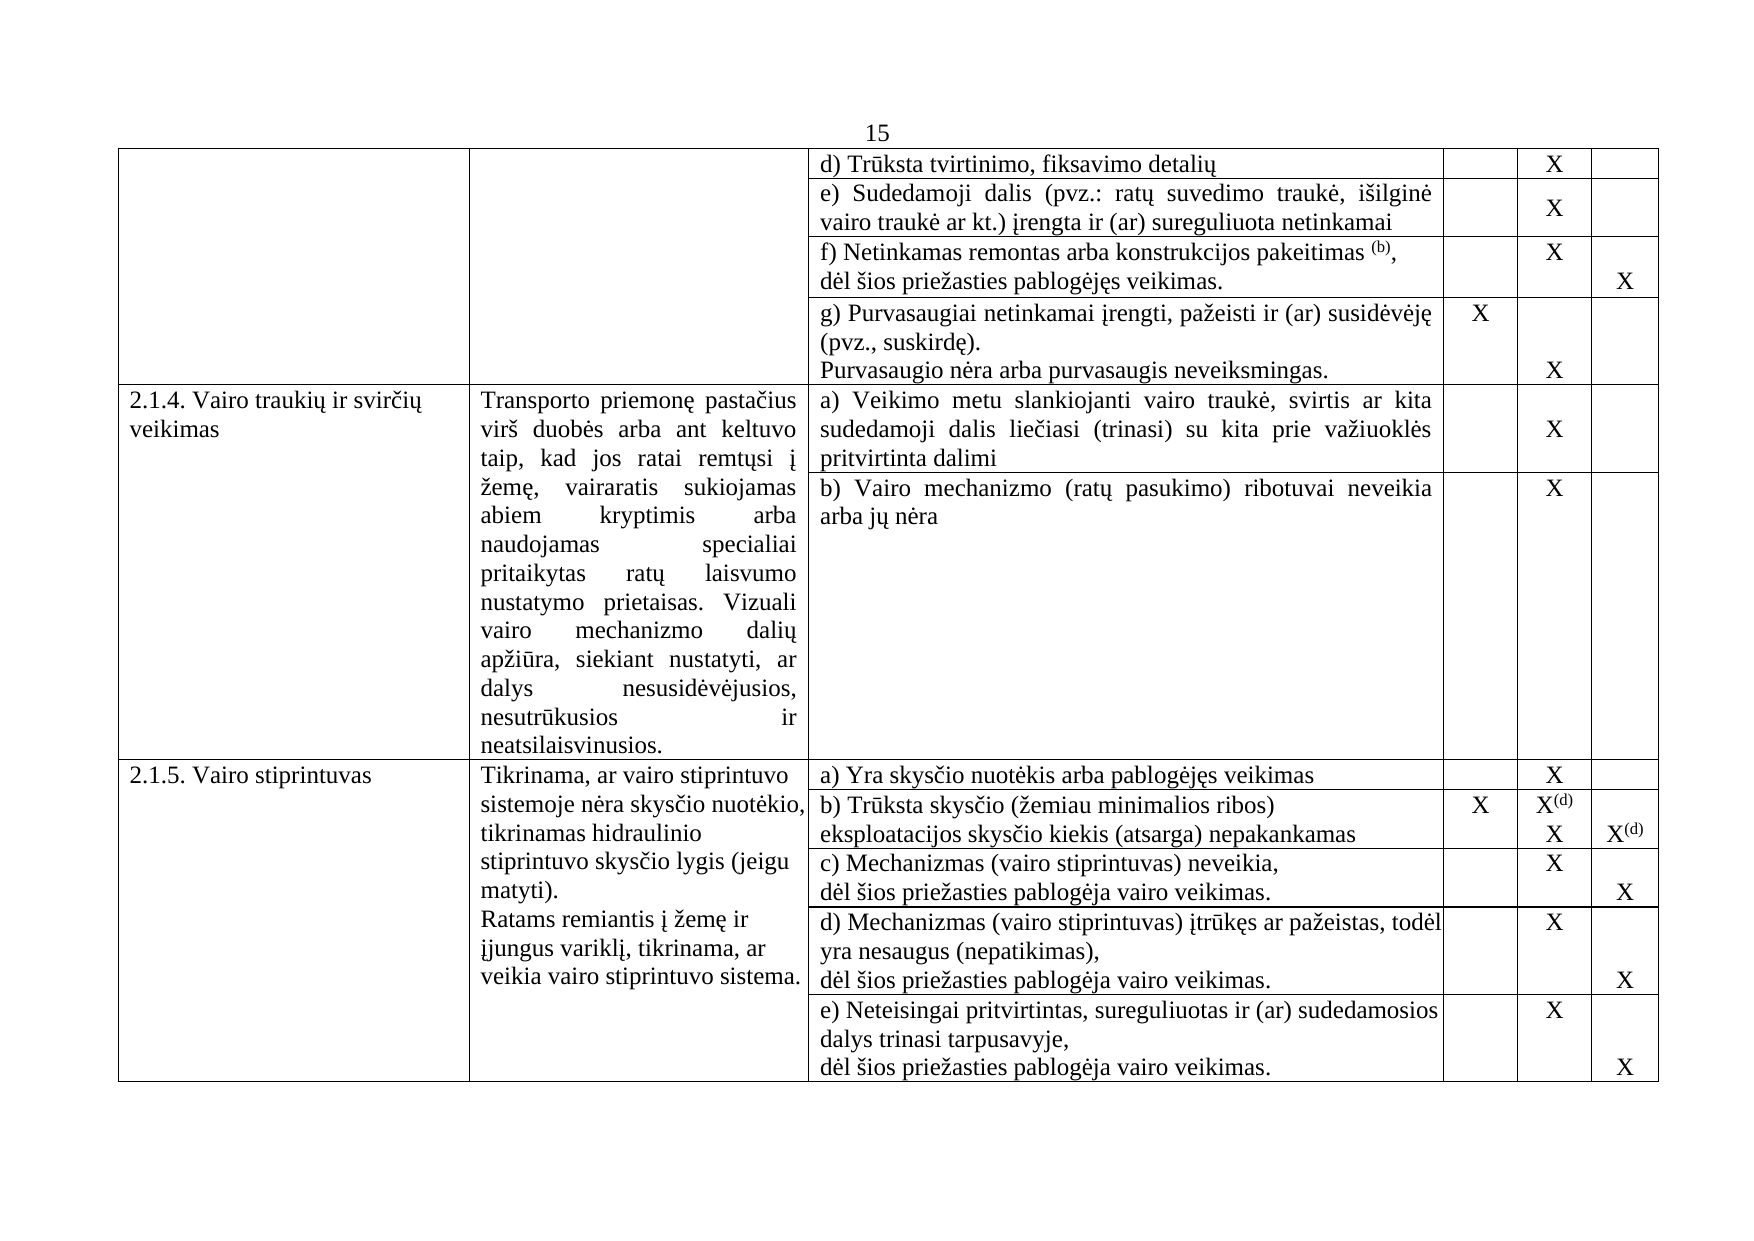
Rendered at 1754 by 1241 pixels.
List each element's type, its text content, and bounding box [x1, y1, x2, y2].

table_cell [1444, 473, 1517, 759]
table_cell Transporto priemonę pastačius virš duobės arba ant keltuvo taip, kad jos ratai remtųsi į žemę, vairaratis sukiojamas abiem kryptimis arba naudojamas specialiai pritaikytas ratų laisvumo nustatymo prietaisas. Vizuali vairo mechanizmo dalių apžiūra, siekiant nustatyti, ar dalys nesusidėvėjusios, nesutrūkusios ir neatsilaisvinusios. [470, 385, 808, 759]
table_cell [1444, 179, 1517, 236]
table_cell X [1592, 849, 1658, 906]
table_cell a) Yra skysčio nuotėkis arba pablogėjęs veikimas [809, 760, 1443, 789]
table_cell f) Netinkamas remontas arba konstrukcijos pakeitimas (b), dėl šios priežasties pablogėjęs veikimas. [809, 237, 1443, 297]
table_cell X [1518, 849, 1591, 906]
table_cell [119, 149, 469, 384]
table_cell [1444, 385, 1517, 472]
table_cell X [1518, 149, 1591, 177]
table_cell [1592, 149, 1658, 177]
table_cell X(d) X [1518, 790, 1591, 847]
table_cell e) Neteisingai pritvirtintas, sureguliuotas ir (ar) sudedamosios dalys trinasi tarpusavyje, dėl šios priežasties pablogėja vairo veikimas. [809, 995, 1443, 1081]
table_cell [1444, 995, 1517, 1081]
table_cell X [1518, 995, 1591, 1081]
table_cell [1444, 849, 1517, 906]
table_cell [1592, 760, 1658, 789]
table_cell X [1592, 908, 1658, 994]
table_cell X [1518, 179, 1591, 236]
table_cell X [1444, 298, 1517, 384]
table_cell 2.1.5. Vairo stiprintuvas [119, 760, 469, 1081]
table_cell Tikrinama, ar vairo stiprintuvo sistemoje nėra skysčio nuotėkio, tikrinamas hidraulinio stiprintuvo skysčio lygis (jeigu matyti). Ratams remiantis į žemę ir įjungus variklį, tikrinama, ar veikia vairo stiprintuvo sistema. [470, 760, 808, 1081]
table_cell 2.1.4. Vairo traukių ir svirčių veikimas [119, 385, 469, 759]
table_cell [1444, 760, 1517, 789]
table_cell X [1518, 473, 1591, 759]
table_cell X(d) [1592, 790, 1658, 847]
table_cell d) Mechanizmas (vairo stiprintuvas) įtrūkęs ar pažeistas, todėl yra nesaugus (nepatikimas), dėl šios priežasties pablogėja vairo veikimas. [809, 908, 1443, 994]
table_cell X [1592, 995, 1658, 1081]
table_cell [1592, 385, 1658, 472]
table_cell [1592, 179, 1658, 236]
table_cell X [1518, 760, 1591, 789]
table_cell Transporto priemonę pastačius virš duobės arba ant keltuvo taip, kad jos ratai remtųsi į žemę, vairaratis sukamas pagal laikrodžio rodyklę ir prieš ją arba naudojama speciali vairo laisvumo nustatymo įranga. Vizuali vairo mechanizmo sudedamųjų dalių apžiūra, ieškant susidėvėjusių, sutrūkusių arba nepatikimų sudedamųjų dalių. [470, 149, 808, 384]
table_cell [1444, 149, 1517, 177]
table_cell c) Mechanizmas (vairo stiprintuvas) neveikia, dėl šios priežasties pablogėja vairo veikimas. [809, 849, 1443, 906]
table_cell [1592, 473, 1658, 759]
table_cell X [1518, 908, 1591, 994]
table_cell [1444, 908, 1517, 994]
table_cell [1444, 237, 1517, 297]
table_cell b) Trūksta skysčio (žemiau minimalios ribos) eksploatacijos skysčio kiekis (atsarga) nepakankamas [809, 790, 1443, 847]
table_cell X [1592, 237, 1658, 297]
table_cell X [1444, 790, 1517, 847]
table_cell X [1518, 237, 1591, 297]
table_cell a) Veikimo metu slankiojanti vairo traukė, svirtis ar kita sudedamoji dalis liečiasi (trinasi) su kita prie važiuoklės pritvirtinta dalimi [809, 385, 1443, 472]
table_cell b) Vairo mechanizmo (ratų pasukimo) ribotuvai neveikia arba jų nėra [809, 473, 1443, 759]
table_cell X [1518, 298, 1591, 384]
table_cell g) Purvasaugiai netinkamai įrengti, pažeisti ir (ar) susidėvėję (pvz., suskirdę). Purvasaugio nėra arba purvasaugis neveiksmingas. [809, 298, 1443, 384]
table_cell [1592, 298, 1658, 384]
table_cell e) Sudedamoji dalis (pvz.: ratų suvedimo traukė, išilginė vairo traukė ar kt.) įrengta ir (ar) sureguliuota netinkamai [809, 179, 1443, 236]
table_cell d) Trūksta tvirtinimo, fiksavimo detalių [809, 149, 1443, 177]
table_cell X [1518, 385, 1591, 472]
